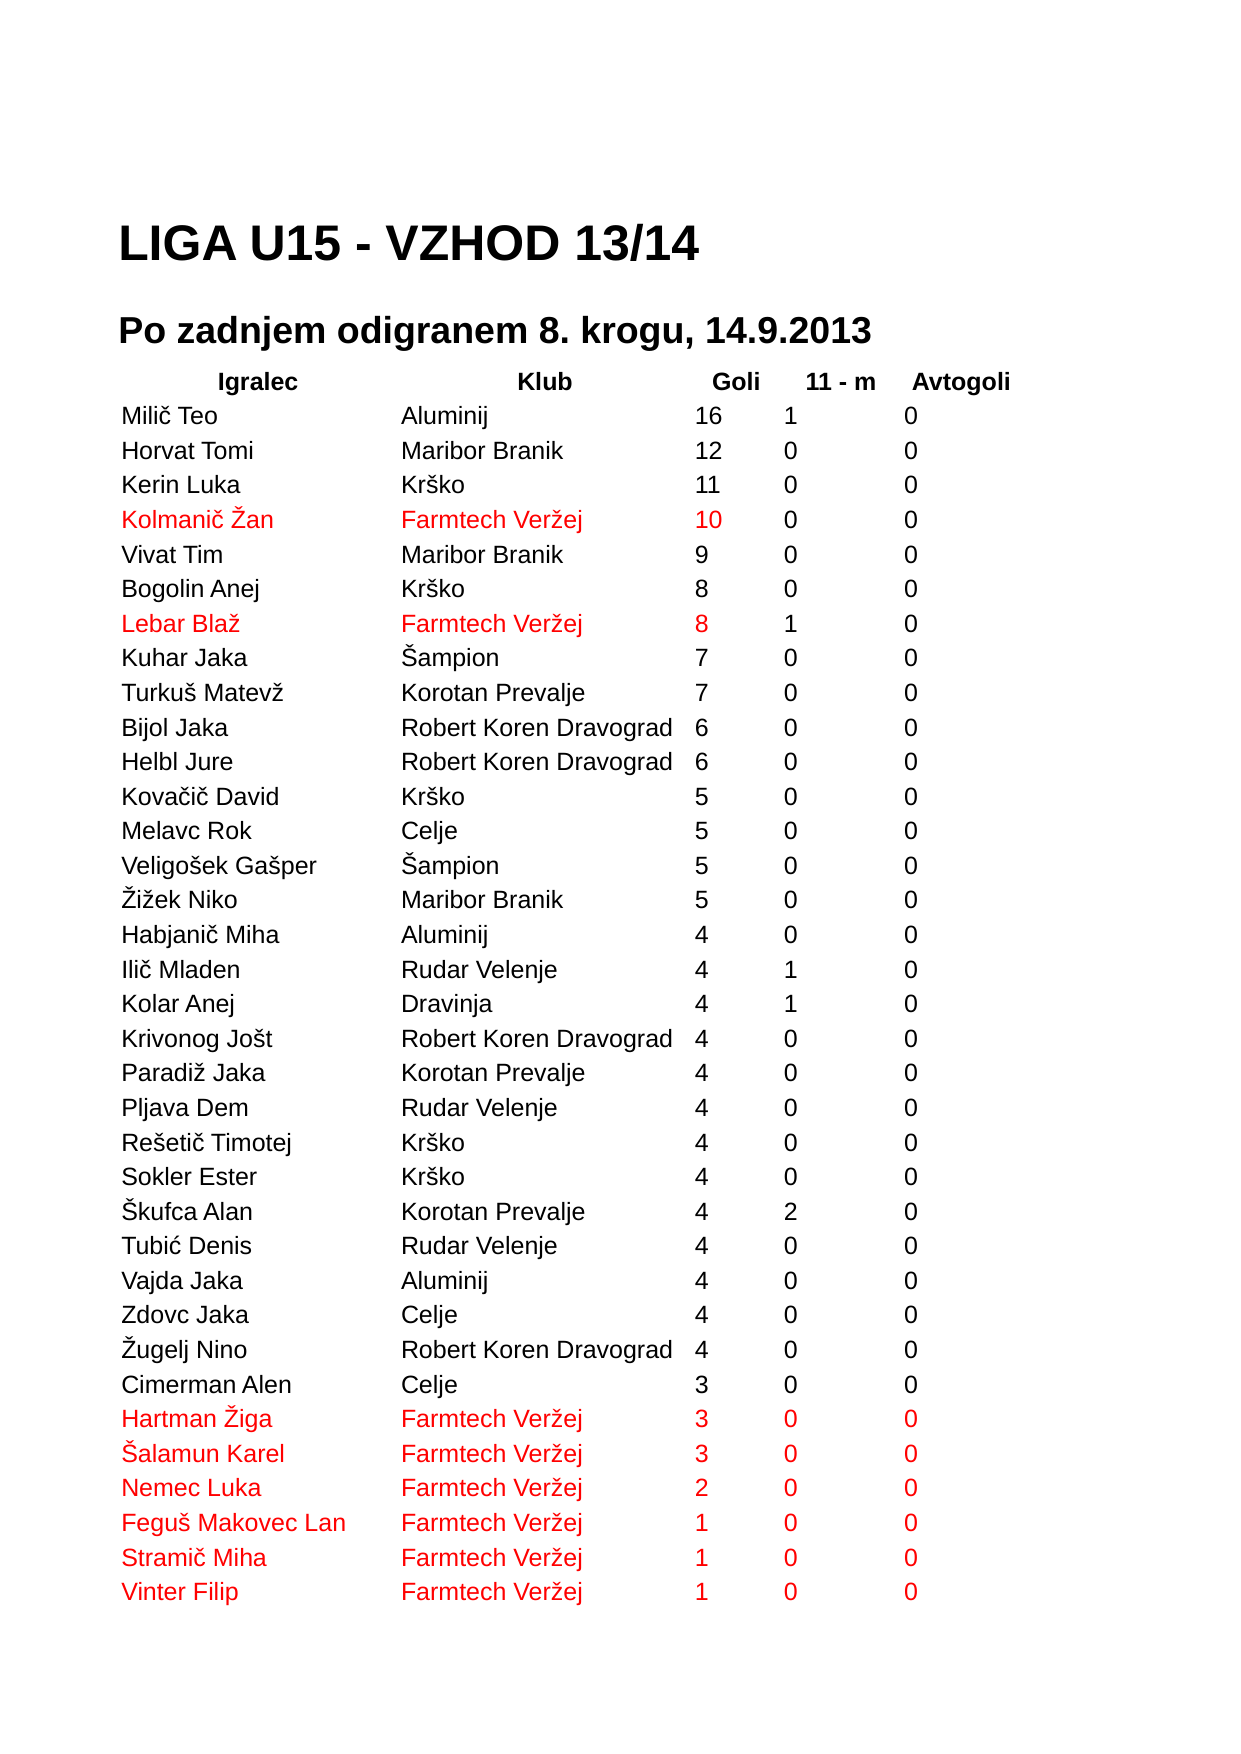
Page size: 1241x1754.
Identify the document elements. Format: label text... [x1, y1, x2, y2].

table_cell 4 [692, 1228, 781, 1263]
table_cell 4 [692, 1332, 781, 1367]
table_cell Krivonog Jošt [118, 1021, 398, 1055]
table_cell 0 [901, 1298, 1021, 1332]
table_cell 0 [781, 468, 901, 502]
table_cell 4 [692, 952, 781, 986]
table_cell 10 [692, 502, 781, 537]
table_cell 4 [692, 1194, 781, 1228]
table_cell 0 [781, 433, 901, 467]
table_cell 0 [781, 1263, 901, 1297]
table_cell 0 [901, 952, 1021, 986]
table_cell Pljava Dem [118, 1090, 398, 1124]
table_cell 0 [781, 1574, 901, 1609]
table_cell Celje [398, 1367, 692, 1401]
table_cell Cimerman Alen [118, 1367, 398, 1401]
table_cell Farmtech Veržej [398, 1470, 692, 1505]
table_cell Šalamun Karel [118, 1436, 398, 1470]
table_cell 0 [901, 537, 1021, 571]
table_cell 0 [781, 1332, 901, 1367]
table_cell 7 [692, 675, 781, 709]
table_cell 0 [901, 1574, 1021, 1609]
table_cell 4 [692, 1055, 781, 1090]
table_cell 0 [781, 1159, 901, 1194]
table_cell 0 [781, 1090, 901, 1124]
table_cell 0 [781, 537, 901, 571]
table_cell 0 [781, 779, 901, 813]
table_cell Horvat Tomi [118, 433, 398, 467]
table_cell 0 [901, 1401, 1021, 1436]
table_cell 0 [901, 1263, 1021, 1297]
table_cell 12 [692, 433, 781, 467]
table_cell 1 [692, 1574, 781, 1609]
table_cell 0 [781, 1401, 901, 1436]
subtitle LIGA U15 - VZHOD 13/14 [118, 213, 1122, 271]
table_cell 0 [781, 1436, 901, 1470]
table_cell Farmtech Veržej [398, 606, 692, 640]
table_cell Robert Koren Dravograd [398, 710, 692, 744]
table_cell 4 [692, 986, 781, 1021]
table_cell 0 [901, 571, 1021, 606]
table_cell 5 [692, 883, 781, 917]
table_cell 11 [692, 468, 781, 502]
table_cell 1 [781, 398, 901, 433]
table_cell Feguš Makovec Lan [118, 1505, 398, 1539]
table_cell 0 [901, 1090, 1021, 1124]
table_cell 3 [692, 1401, 781, 1436]
table_cell 0 [901, 710, 1021, 744]
table_cell Veligošek Gašper [118, 848, 398, 882]
table_cell 0 [901, 640, 1021, 675]
table_cell Maribor Branik [398, 883, 692, 917]
table_cell 9 [692, 537, 781, 571]
table_cell Rudar Velenje [398, 1090, 692, 1124]
table_cell 0 [781, 1298, 901, 1332]
table_cell 0 [901, 1125, 1021, 1159]
table_cell 5 [692, 848, 781, 882]
table_cell Rešetič Timotej [118, 1125, 398, 1159]
table_cell Krško [398, 779, 692, 813]
table_cell 0 [901, 1021, 1021, 1055]
table_cell 0 [901, 1367, 1021, 1401]
table_cell 2 [692, 1470, 781, 1505]
table_cell Aluminij [398, 917, 692, 952]
table_cell 0 [781, 1505, 901, 1539]
table_cell 4 [692, 917, 781, 952]
table_header Avtogoli [901, 364, 1021, 398]
table_cell Krško [398, 1159, 692, 1194]
table_cell 3 [692, 1436, 781, 1470]
table_cell Vajda Jaka [118, 1263, 398, 1297]
table_cell Farmtech Veržej [398, 1505, 692, 1539]
table_header Klub [398, 364, 692, 398]
table_cell 0 [901, 1159, 1021, 1194]
table_cell Škufca Alan [118, 1194, 398, 1228]
table_cell 4 [692, 1021, 781, 1055]
table_cell 8 [692, 606, 781, 640]
table_cell 0 [901, 917, 1021, 952]
table_cell 0 [901, 1436, 1021, 1470]
table_cell 1 [781, 986, 901, 1021]
table_cell 0 [781, 1470, 901, 1505]
table_cell Korotan Prevalje [398, 1194, 692, 1228]
table_cell 16 [692, 398, 781, 433]
table_cell Robert Koren Dravograd [398, 744, 692, 779]
table_cell 0 [781, 571, 901, 606]
table_cell 0 [781, 1055, 901, 1090]
table_cell 0 [781, 883, 901, 917]
table_cell Vivat Tim [118, 537, 398, 571]
table_cell Maribor Branik [398, 537, 692, 571]
table_cell 0 [901, 1540, 1021, 1574]
table_cell Bijol Jaka [118, 710, 398, 744]
table_cell Zdovc Jaka [118, 1298, 398, 1332]
table_cell Krško [398, 1125, 692, 1159]
table_cell Farmtech Veržej [398, 1436, 692, 1470]
table_cell Bogolin Anej [118, 571, 398, 606]
table_cell Tubić Denis [118, 1228, 398, 1263]
table_cell 5 [692, 779, 781, 813]
table_cell 1 [781, 952, 901, 986]
table_cell 0 [781, 1540, 901, 1574]
table_cell Stramič Miha [118, 1540, 398, 1574]
table_cell 0 [781, 502, 901, 537]
table_cell Turkuš Matevž [118, 675, 398, 709]
table_cell 3 [692, 1367, 781, 1401]
table_cell Celje [398, 813, 692, 848]
table_cell 0 [781, 813, 901, 848]
table_cell Korotan Prevalje [398, 675, 692, 709]
table_cell Celje [398, 1298, 692, 1332]
table_cell Rudar Velenje [398, 952, 692, 986]
table_cell Robert Koren Dravograd [398, 1332, 692, 1367]
table_cell Helbl Jure [118, 744, 398, 779]
table_cell Dravinja [398, 986, 692, 1021]
table_cell 1 [692, 1505, 781, 1539]
table_cell 4 [692, 1125, 781, 1159]
table_cell Šampion [398, 848, 692, 882]
table_cell Žugelj Nino [118, 1332, 398, 1367]
table_cell Hartman Žiga [118, 1401, 398, 1436]
table_cell Farmtech Veržej [398, 1540, 692, 1574]
table_cell Krško [398, 571, 692, 606]
table_cell 0 [901, 468, 1021, 502]
table_cell 4 [692, 1159, 781, 1194]
table_header Goli [692, 364, 781, 398]
table_cell 4 [692, 1298, 781, 1332]
table_cell 0 [781, 848, 901, 882]
subtitle Po zadnjem odigranem 8. krogu, 14.9.2013 [118, 308, 1122, 351]
table_cell 0 [901, 1194, 1021, 1228]
table_cell Lebar Blaž [118, 606, 398, 640]
table_header Igralec [118, 364, 398, 398]
table_cell Farmtech Veržej [398, 1574, 692, 1609]
table_cell 0 [781, 1367, 901, 1401]
table_cell Melavc Rok [118, 813, 398, 848]
table_cell 0 [781, 744, 901, 779]
table_cell Korotan Prevalje [398, 1055, 692, 1090]
table_cell Aluminij [398, 1263, 692, 1297]
table_cell Kovačič David [118, 779, 398, 813]
table_cell Vinter Filip [118, 1574, 398, 1609]
table_cell 0 [901, 744, 1021, 779]
table_cell 7 [692, 640, 781, 675]
table_cell Habjanič Miha [118, 917, 398, 952]
table_cell Kolar Anej [118, 986, 398, 1021]
table_cell Kolmanič Žan [118, 502, 398, 537]
table_cell 0 [781, 1228, 901, 1263]
table_cell 0 [781, 1021, 901, 1055]
table_cell 0 [781, 675, 901, 709]
table_cell 0 [781, 710, 901, 744]
table_cell 0 [781, 917, 901, 952]
table_cell Farmtech Veržej [398, 1401, 692, 1436]
table_cell 0 [901, 398, 1021, 433]
table_cell 4 [692, 1263, 781, 1297]
table_cell Šampion [398, 640, 692, 675]
table_cell Maribor Branik [398, 433, 692, 467]
table_header 11 - m [781, 364, 901, 398]
table_cell 0 [901, 675, 1021, 709]
table_cell 0 [901, 1505, 1021, 1539]
table_cell 0 [901, 1228, 1021, 1263]
table_cell 6 [692, 744, 781, 779]
table_cell 6 [692, 710, 781, 744]
table_cell 0 [901, 883, 1021, 917]
table_cell Sokler Ester [118, 1159, 398, 1194]
table_cell 0 [781, 1125, 901, 1159]
table_cell 8 [692, 571, 781, 606]
table_cell 2 [781, 1194, 901, 1228]
table_cell Farmtech Veržej [398, 502, 692, 537]
table_cell Rudar Velenje [398, 1228, 692, 1263]
table_cell 0 [781, 640, 901, 675]
table_cell 4 [692, 1090, 781, 1124]
table_cell Krško [398, 468, 692, 502]
table_cell 1 [781, 606, 901, 640]
table_cell Robert Koren Dravograd [398, 1021, 692, 1055]
table_cell Aluminij [398, 398, 692, 433]
table_cell Žižek Niko [118, 883, 398, 917]
table_cell Paradiž Jaka [118, 1055, 398, 1090]
table_cell 0 [901, 813, 1021, 848]
table_cell 0 [901, 1470, 1021, 1505]
table_cell Kuhar Jaka [118, 640, 398, 675]
table_cell 0 [901, 779, 1021, 813]
table_cell 5 [692, 813, 781, 848]
table_cell 0 [901, 606, 1021, 640]
table_cell 0 [901, 502, 1021, 537]
table_cell 0 [901, 848, 1021, 882]
table_cell Milič Teo [118, 398, 398, 433]
table_cell 0 [901, 986, 1021, 1021]
table_cell Nemec Luka [118, 1470, 398, 1505]
table_cell 0 [901, 1055, 1021, 1090]
table_cell 1 [692, 1540, 781, 1574]
table_cell Ilič Mladen [118, 952, 398, 986]
table_cell 0 [901, 1332, 1021, 1367]
table_cell 0 [901, 433, 1021, 467]
table_cell Kerin Luka [118, 468, 398, 502]
